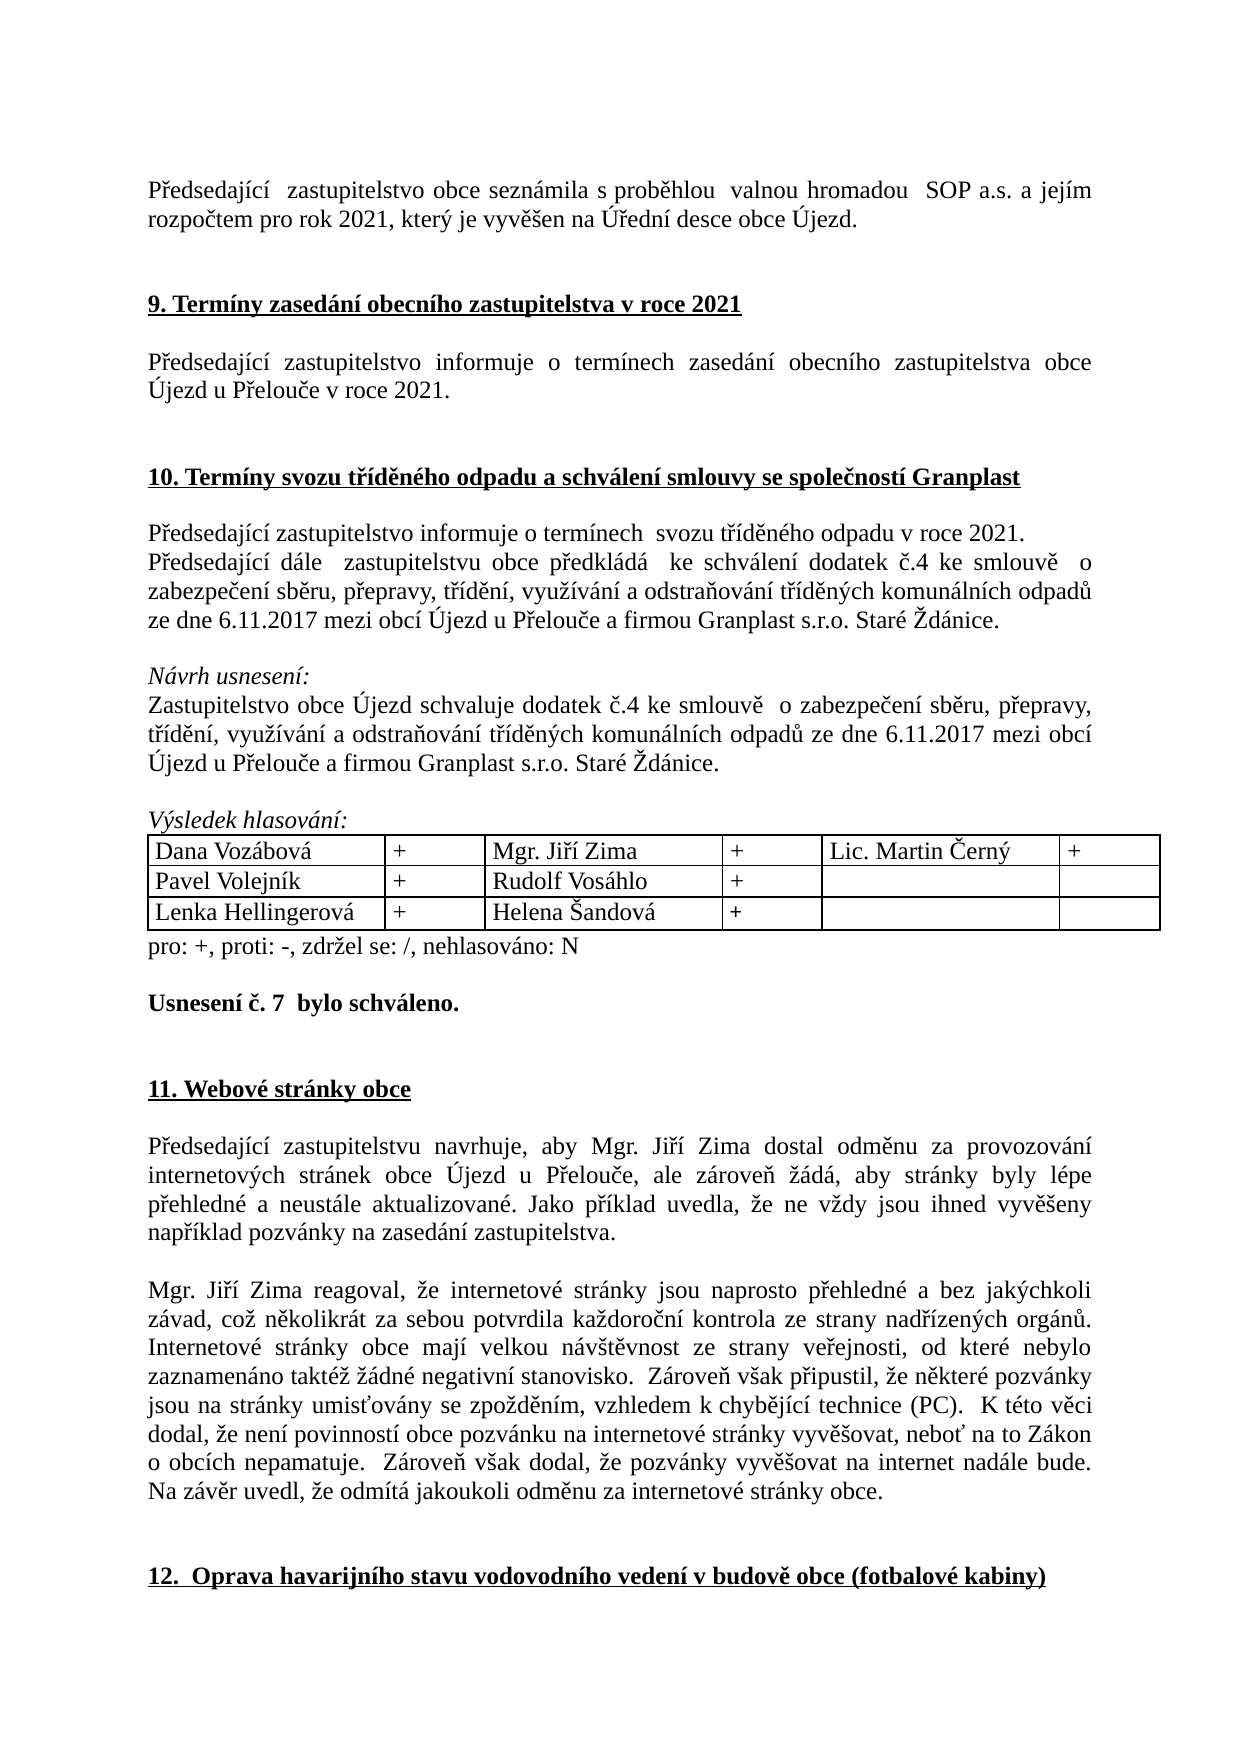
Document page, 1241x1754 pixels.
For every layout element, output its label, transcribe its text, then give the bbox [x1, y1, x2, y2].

table_header Lic. Martin Černý [823, 836, 1059, 865]
table_header Dana Vozábová [149, 836, 384, 865]
text pro: +, proti: -, zdržel se: /, nehlasováno: N [148, 931, 1093, 960]
text 12. Oprava havarijního stavu vodovodního vedení v budově obce (fotbalové kabiny) [148, 1561, 1093, 1590]
table_cell Rudolf Vosáhlo [486, 866, 722, 896]
table_cell [823, 898, 1059, 929]
text Mgr. Jiří Zima reagoval, že internetové stránky jsou naprosto přehledné a bez jakýchkoli závad, což několikrát za sebou potvrdila každoroční kontrola ze strany nadřízených orgánů. Internetové stránky obce mají velkou návštěvnost ze strany veřejnosti, od které nebylo zaznamenáno taktéž žádné negativní stanovisko. Zároveň však připustil, že některé pozvánky jsou na stránky umisťovány se zpožděním, vzhledem k chybějící technice (PC). K této věci dodal, že není povinností obce pozvánku na internetové stránky vyvěšovat, neboť na to Zákon o obcích nepamatuje. Zároveň však dodal, že pozvánky vyvěšovat na internet nadále bude. Na závěr uvedl, že odmítá jakoukoli odměnu za internetové stránky obce. [148, 1275, 1093, 1505]
text 10. Termíny svozu tříděného odpadu a schválení smlouvy se společností Granplast [148, 462, 1093, 490]
text Výsledek hlasování: [148, 805, 1093, 834]
table_cell + [723, 866, 821, 896]
table_cell + [723, 898, 821, 929]
table_header + [723, 836, 821, 865]
text Usnesení č. 7 bylo schváleno. [148, 988, 1093, 1017]
text 11. Webové stránky obce [148, 1074, 1093, 1103]
text Předsedající dále zastupitelstvu obce předkládá ke schválení dodatek č.4 ke smlouvě o zabezpečení sběru, přepravy, třídění, využívání a odstraňování tříděných komunálních odpadů ze dne 6.11.2017 mezi obcí Újezd u Přelouče a firmou Granplast s.r.o. Staré Ždánice. [148, 547, 1093, 633]
table_cell [1060, 898, 1159, 929]
table_header Mgr. Jiří Zima [486, 836, 722, 865]
table_header + [1060, 836, 1159, 865]
text Návrh usnesení: [148, 661, 1093, 690]
table_cell Pavel Volejník [149, 866, 384, 896]
text Předsedající zastupitelstvo informuje o termínech svozu tříděného odpadu v roce 2021. [148, 518, 1093, 547]
text Předsedající zastupitelstvo informuje o termínech zasedání obecního zastupitelstva obce Újezd u Přelouče v roce 2021. [148, 347, 1093, 404]
text 9. Termíny zasedání obecního zastupitelstva v roce 2021 [148, 289, 1093, 318]
table_cell [1060, 866, 1159, 896]
table_cell + [386, 866, 484, 896]
table_cell + [386, 898, 484, 929]
table_cell [823, 866, 1059, 896]
table_cell Helena Šandová [486, 898, 722, 929]
text Předsedající zastupitelstvo obce seznámila s proběhlou valnou hromadou SOP a.s. a jejím rozpočtem pro rok 2021, který je vyvěšen na Úřední desce obce Újezd. [148, 176, 1093, 233]
text Předsedající zastupitelstvu navrhuje, aby Mgr. Jiří Zima dostal odměnu za provozování internetových stránek obce Újezd u Přelouče, ale zároveň žádá, aby stránky byly lépe přehledné a neustále aktualizované. Jako příklad uvedla, že ne vždy jsou ihned vyvěšeny například pozvánky na zasedání zastupitelstva. [148, 1131, 1093, 1246]
table_cell Lenka Hellingerová [149, 898, 384, 929]
text Zastupitelstvo obce Újezd schvaluje dodatek č.4 ke smlouvě o zabezpečení sběru, přepravy, třídění, využívání a odstraňování tříděných komunálních odpadů ze dne 6.11.2017 mezi obcí Újezd u Přelouče a firmou Granplast s.r.o. Staré Ždánice. [148, 690, 1093, 776]
table_header + [386, 836, 484, 865]
